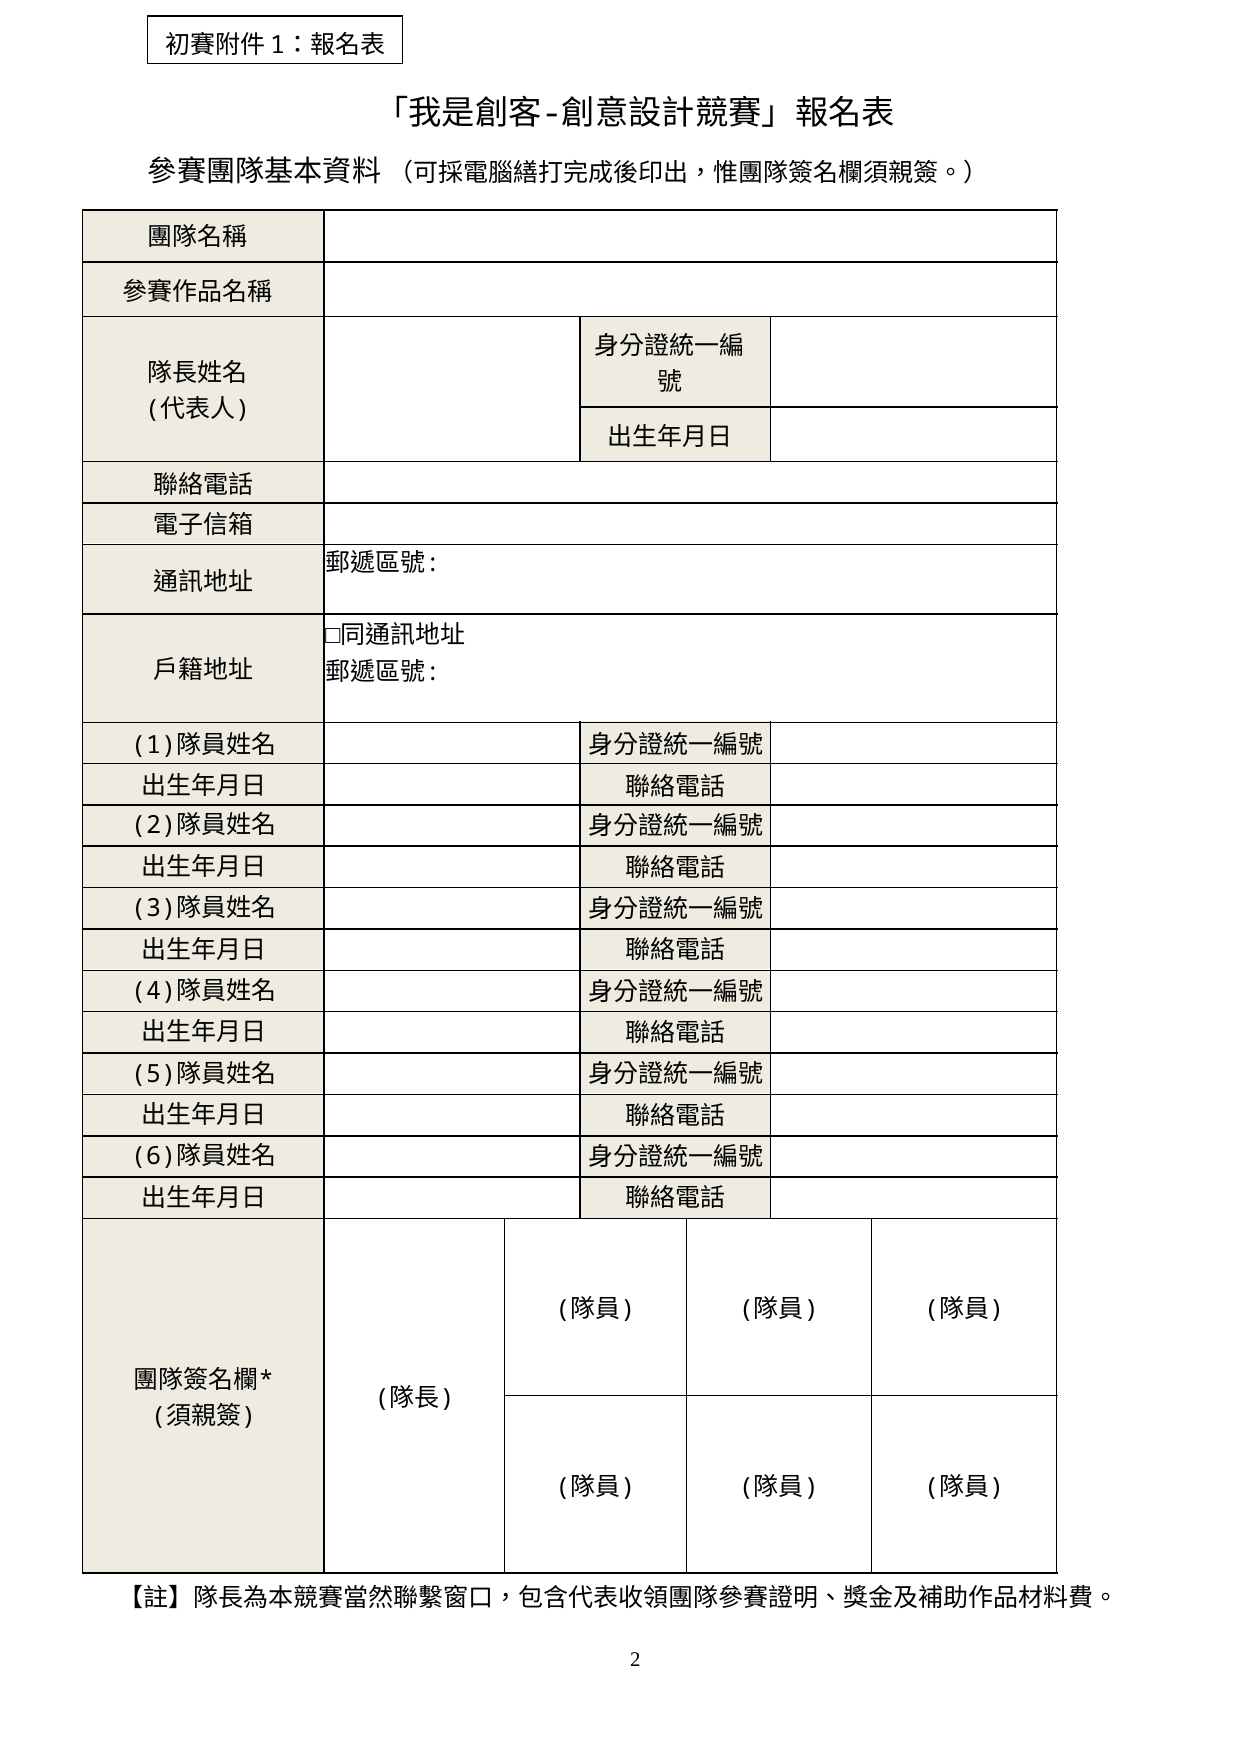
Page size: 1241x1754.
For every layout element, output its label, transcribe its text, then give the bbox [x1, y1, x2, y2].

table_cell [325, 317, 579, 461]
table_cell 戶籍地址 [83, 615, 323, 721]
table_cell 電子信箱 [83, 504, 323, 543]
table_cell [771, 1178, 1056, 1218]
table_cell [325, 504, 1056, 543]
table_cell (1)隊員姓名 [83, 723, 323, 763]
table_cell (5)隊員姓名 [83, 1054, 323, 1093]
table_cell 聯絡電話 [581, 1012, 770, 1052]
table_cell 郵遞區號: [325, 545, 1056, 613]
table_cell [771, 847, 1056, 887]
table_cell 聯絡電話 [581, 930, 770, 969]
table_cell [325, 1137, 579, 1176]
table_cell 參賽作品名稱 [83, 263, 323, 316]
table_cell 通訊地址 [83, 545, 323, 613]
table_cell [325, 806, 579, 845]
table_cell (6)隊員姓名 [83, 1137, 323, 1176]
table_cell [325, 930, 579, 969]
table_cell (隊長) [325, 1219, 504, 1572]
table_cell [771, 317, 1056, 406]
table_cell [771, 408, 1056, 461]
table_cell 身分證統一編號 [581, 971, 770, 1011]
table_cell 出生年月日 [83, 1178, 323, 1218]
table_cell 出生年月日 [83, 764, 323, 804]
table_header [325, 211, 1056, 261]
table_cell 身分證統一編號 [581, 1054, 770, 1093]
table_cell [325, 1095, 579, 1135]
table_cell [771, 971, 1056, 1011]
table_cell [325, 263, 1056, 316]
table_cell [771, 806, 1056, 845]
table_cell 身分證統一編號 [581, 723, 770, 763]
table_cell 聯絡電話 [83, 462, 323, 502]
table_cell 出生年月日 [83, 847, 323, 887]
table_cell [771, 1054, 1056, 1093]
text 初賽附件1：報名表 [163, 24, 387, 55]
text 參賽團隊基本資料 （可採電腦繕打完成後印出，惟團隊簽名欄須親簽。） [148, 144, 1122, 190]
table_cell 身分證統一編號 [581, 888, 770, 928]
table_cell (隊員) [505, 1219, 686, 1395]
table_cell 出生年月日 [83, 1095, 323, 1135]
table_cell [325, 888, 579, 928]
table_cell [771, 1012, 1056, 1052]
table_cell [325, 971, 579, 1011]
table_cell (4)隊員姓名 [83, 971, 323, 1011]
table_cell [771, 888, 1056, 928]
table_cell 出生年月日 [83, 930, 323, 969]
table_cell [325, 462, 1056, 502]
table_cell [771, 1137, 1056, 1176]
table_cell [325, 847, 579, 887]
table_cell 身分證統一編號 [581, 1137, 770, 1176]
table_cell [325, 1012, 579, 1052]
table_cell (隊員) [872, 1396, 1056, 1572]
table_cell 身分證統一編號 [581, 806, 770, 845]
subtitle 「我是創客-創意設計競賽」報名表 [148, 85, 1122, 134]
table_cell [771, 764, 1056, 804]
table_cell (3)隊員姓名 [83, 888, 323, 928]
table_cell [325, 723, 579, 763]
table_cell (2)隊員姓名 [83, 806, 323, 845]
table_cell 團隊簽名欄* (須親簽) [83, 1219, 323, 1572]
table_header 團隊名稱 [83, 211, 323, 261]
table_cell 身分證統一編號 [581, 317, 770, 406]
table_cell 聯絡電話 [581, 764, 770, 804]
table_cell 聯絡電話 [581, 847, 770, 887]
table_cell [771, 723, 1056, 763]
table_cell 出生年月日 [83, 1012, 323, 1052]
table_cell 出生年月日 [581, 408, 770, 461]
table_cell 聯絡電話 [581, 1095, 770, 1135]
table_cell 隊長姓名 (代表人) [83, 317, 323, 461]
table_cell (隊員) [872, 1219, 1056, 1395]
table_cell [325, 764, 579, 804]
table_cell (隊員) [505, 1396, 686, 1572]
table_cell (隊員) [687, 1396, 871, 1572]
table_cell [325, 1178, 579, 1218]
subtitle [148, 17, 402, 63]
table_cell (隊員) [687, 1219, 871, 1395]
table_cell [771, 930, 1056, 969]
table_cell [771, 1095, 1056, 1135]
table_cell □同通訊地址 郵遞區號: [325, 615, 1056, 721]
text 【註】隊長為本競賽當然聯繫窗口，包含代表收領團隊參賽證明、獎金及補助作品材料費。 [118, 1573, 1166, 1615]
table_cell [325, 1054, 579, 1093]
table_cell 聯絡電話 [581, 1178, 770, 1218]
